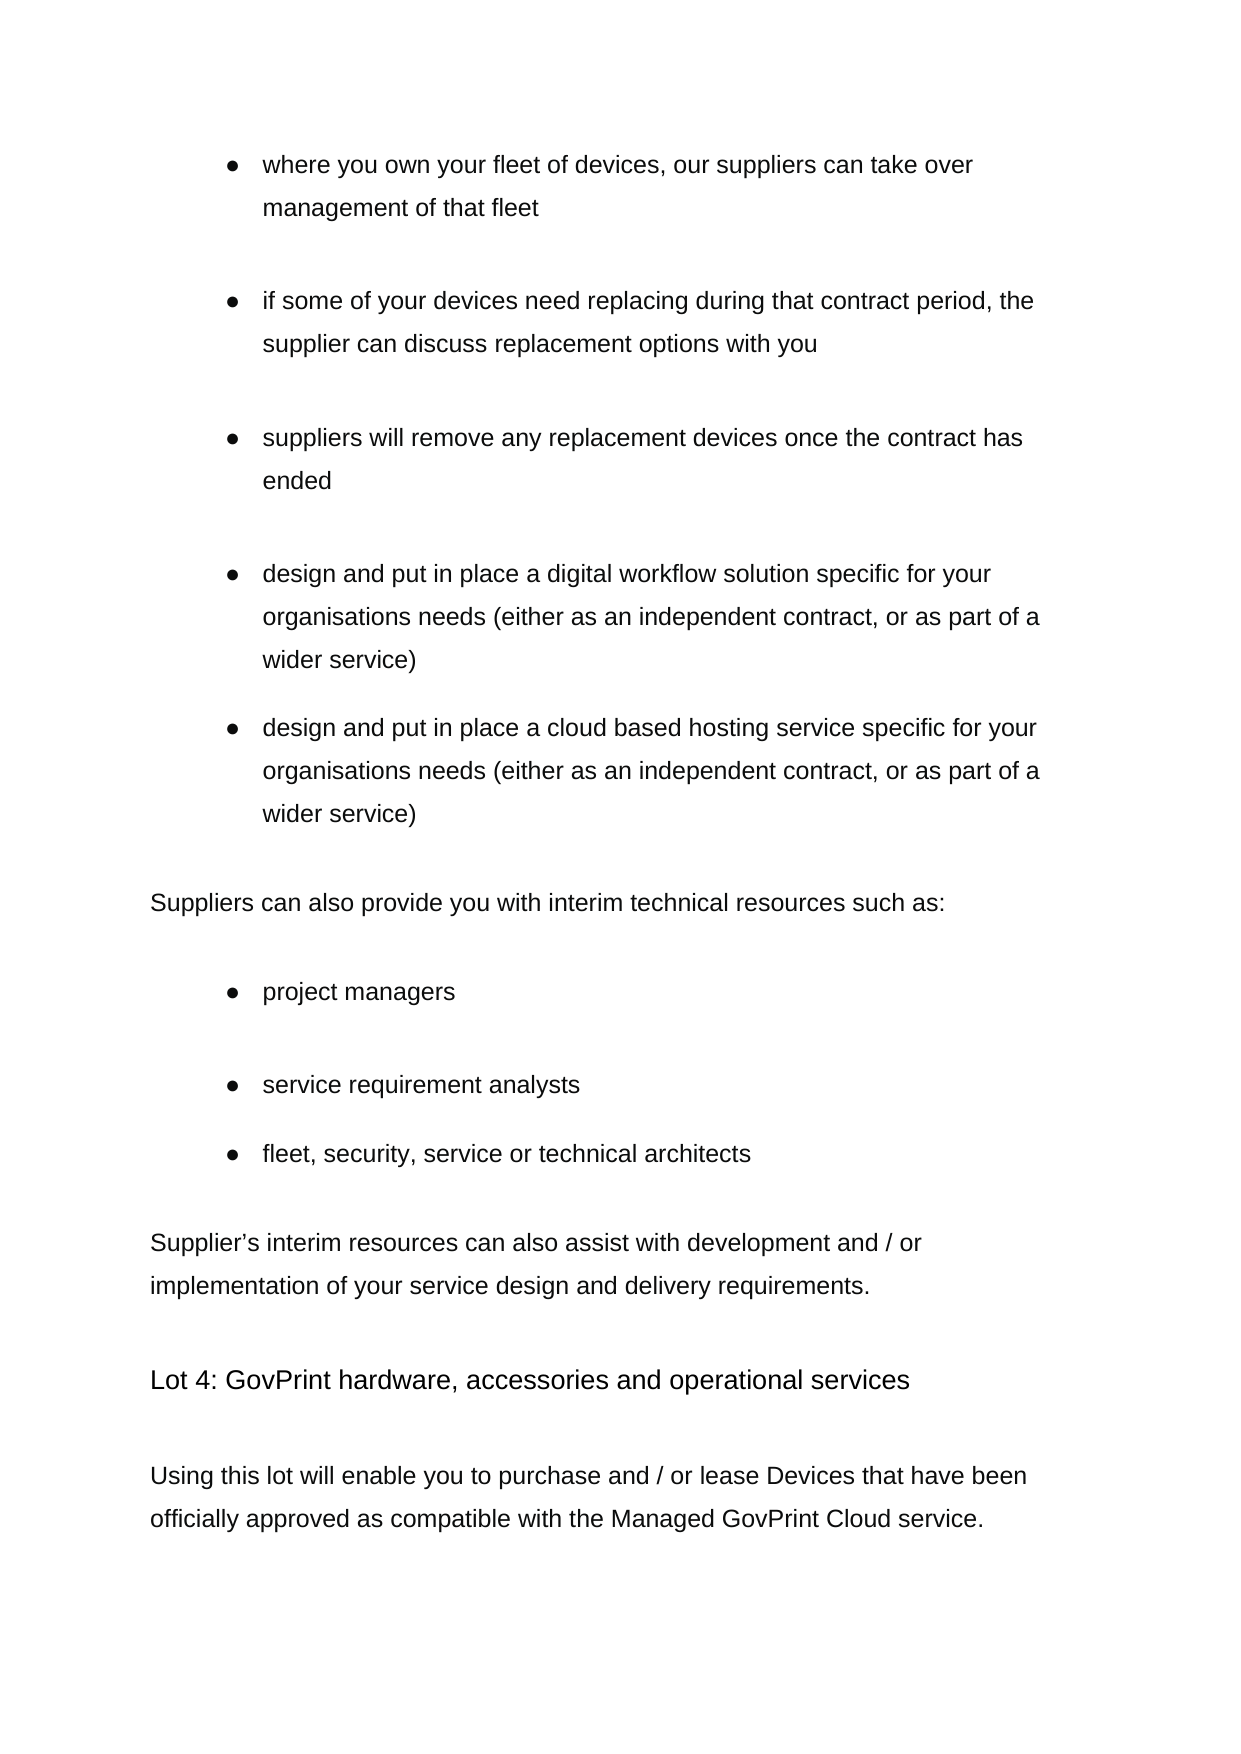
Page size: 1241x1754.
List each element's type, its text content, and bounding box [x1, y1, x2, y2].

text Suppliers can also provide you with interim technical resources such as: [150, 888, 1090, 917]
text Supplier’s interim resources can also assist with development and / or implementation of your service design and delivery requirements. [150, 1227, 1090, 1299]
text ● design and put in place a digital workflow solution specific for your organisations needs (either as an independent contract, or as part of a wider service) [225, 559, 1090, 674]
text ● where you own your fleet of devices, our suppliers can take over management of that fleet [225, 150, 1090, 222]
subtitle Lot 4: GovPrint hardware, accessories and operational services [150, 1364, 1090, 1395]
text ● suppliers will remove any replacement devices once the contract has ended [225, 422, 1090, 494]
text ● service requirement analysts [225, 1070, 1090, 1099]
text ● design and put in place a cloud based hosting service specific for your organisations needs (either as an independent contract, or as part of a wider service) [225, 713, 1090, 828]
text ● fleet, security, service or technical architects [225, 1138, 1090, 1167]
text ● project managers [225, 977, 1090, 1006]
text Using this lot will enable you to purchase and / or lease Devices that have been officially approved as compatible with the Managed GovPrint Cloud service. [150, 1461, 1090, 1532]
text ● if some of your devices need replacing during that contract period, the supplier can discuss replacement options with you [225, 286, 1090, 358]
